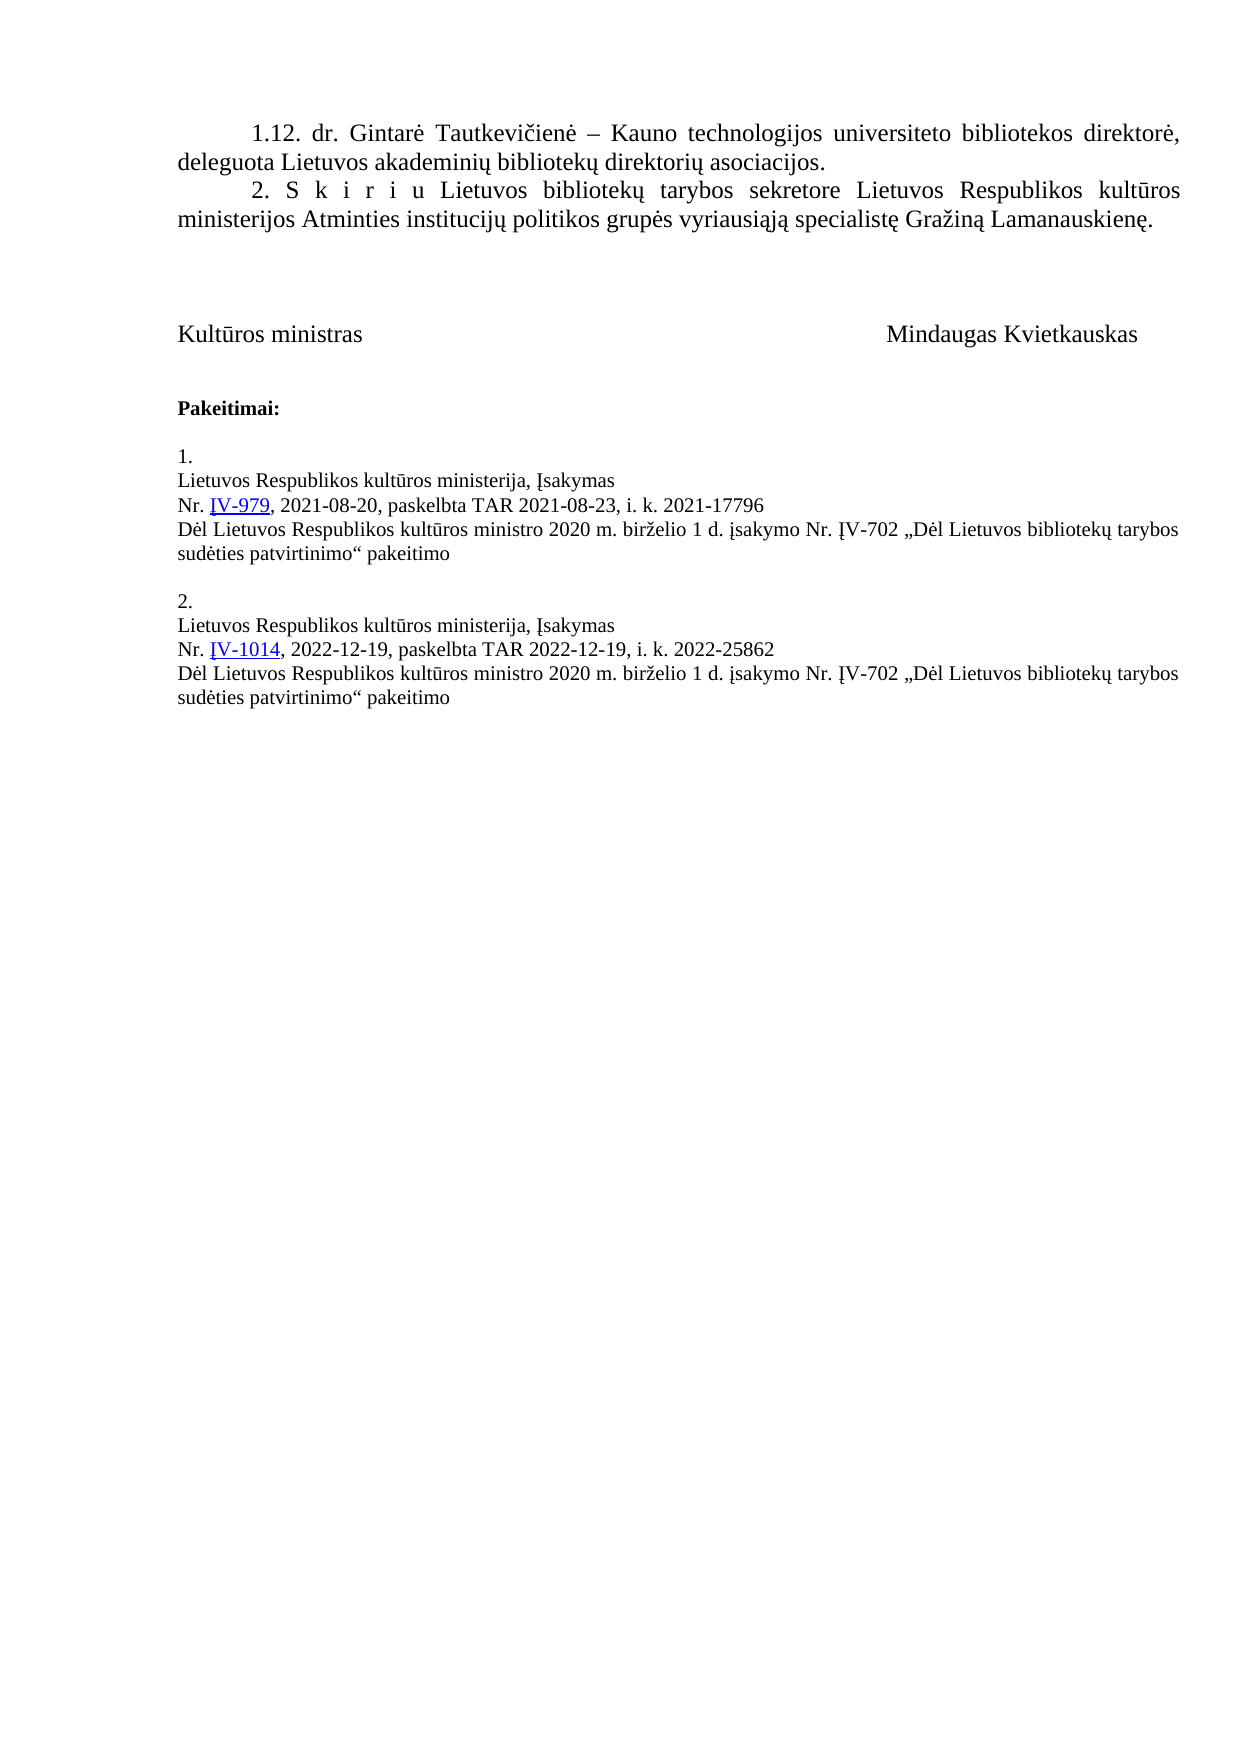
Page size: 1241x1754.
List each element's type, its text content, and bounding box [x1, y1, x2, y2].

text 1.12. dr. Gintarė Tautkevičienė – Kauno technologijos universiteto bibliotekos direktorė, deleguota Lietuvos akademinių bibliotekų direktorių asociacijos. [177, 118, 1181, 176]
text Lietuvos Respublikos kultūros ministerija, Įsakymas [177, 468, 1181, 492]
text Dėl Lietuvos Respublikos kultūros ministro 2020 m. birželio 1 d. įsakymo Nr. ĮV-702 „Dėl Lietuvos bibliotekų tarybos sudėties patvirtinimo“ pakeitimo [177, 661, 1181, 709]
text Nr. ĮV-979, 2021-08-20, paskelbta TAR 2021-08-23, i. k. 2021-17796 [177, 492, 1181, 517]
text 2. [177, 589, 1181, 613]
text Kultūros ministras Mindaugas Kvietkauskas [177, 319, 1181, 348]
text Dėl Lietuvos Respublikos kultūros ministro 2020 m. birželio 1 d. įsakymo Nr. ĮV-702 „Dėl Lietuvos bibliotekų tarybos sudėties patvirtinimo“ pakeitimo [177, 517, 1181, 565]
text Lietuvos Respublikos kultūros ministerija, Įsakymas [177, 613, 1181, 637]
text Pakeitimai: [177, 396, 1181, 420]
text Nr. ĮV-1014, 2022-12-19, paskelbta TAR 2022-12-19, i. k. 2022-25862 [177, 637, 1181, 661]
text 2. S k i r i u Lietuvos bibliotekų tarybos sekretore Lietuvos Respublikos kultūros ministerijos Atminties institucijų politikos grupės vyriausiąją specialistę Gražiną Lamanauskienę. [177, 176, 1181, 233]
text 1. [177, 444, 1181, 468]
